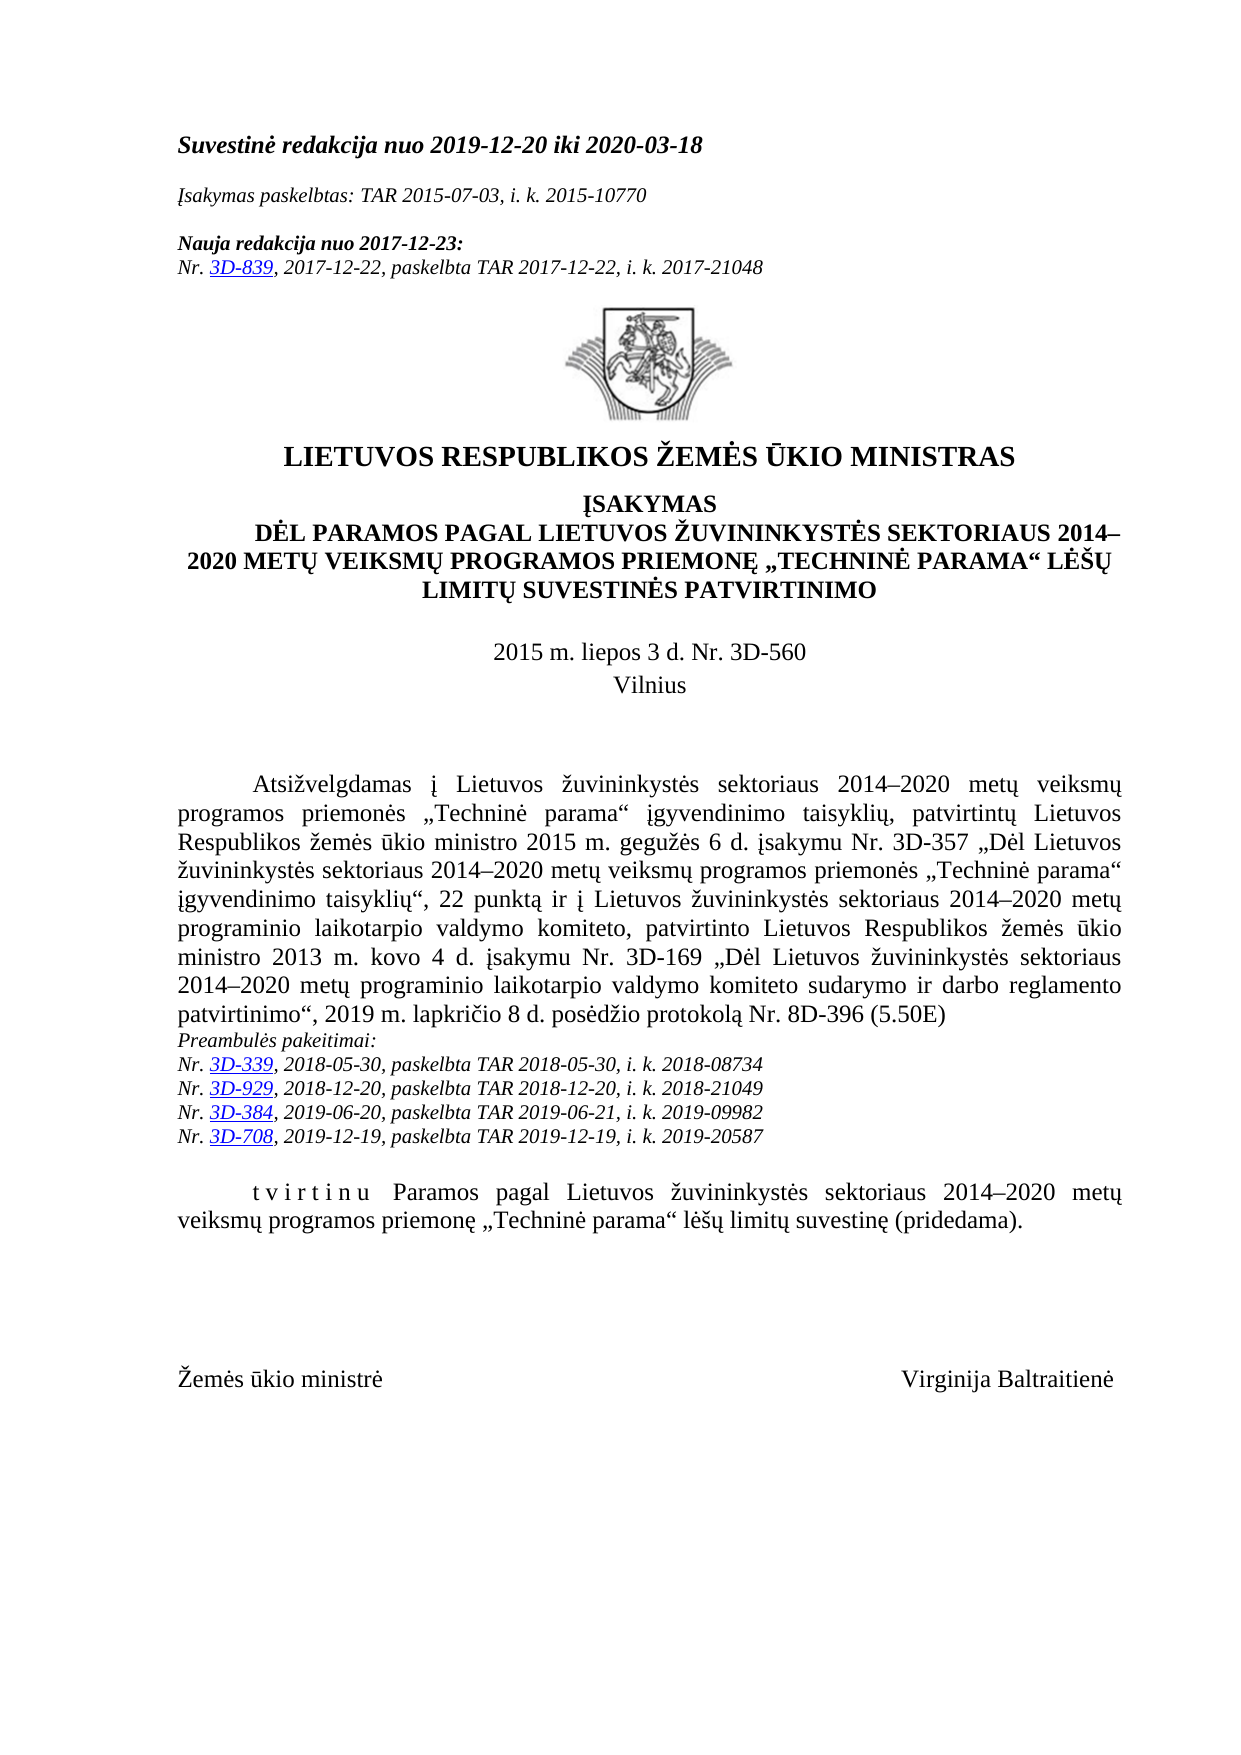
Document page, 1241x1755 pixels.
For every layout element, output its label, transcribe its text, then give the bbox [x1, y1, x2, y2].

text Vilnius [177, 670, 1122, 699]
text Nr. 3D-839, 2017-12-22, paskelbta TAR 2017-12-22, i. k. 2017-21048 [177, 255, 1122, 279]
text Preambulės pakeitimai: [177, 1028, 1122, 1052]
text ĮSAKYMAS [177, 489, 1122, 518]
text Įsakymas paskelbtas: TAR 2015-07-03, i. k. 2015-10770 [177, 183, 1122, 207]
text Žemės ūkio ministrė Virginija Baltraitienė [177, 1364, 1122, 1392]
text Nr. 3D-929, 2018-12-20, paskelbta TAR 2018-12-20, i. k. 2018-21049 [177, 1076, 1122, 1100]
text Nr. 3D-708, 2019-12-19, paskelbta TAR 2019-12-19, i. k. 2019-20587 [177, 1124, 1122, 1148]
text Atsižvelgdamas į Lietuvos žuvininkystės sektoriaus 2014–2020 metų veiksmų programos priemonės „Techninė parama“ įgyvendinimo taisyklių, patvirtintų Lietuvos Respublikos žemės ūkio ministro 2015 m. gegužės 6 d. įsakymu Nr. 3D-357 „Dėl Lietuvos žuvininkystės sektoriaus 2014–2020 metų veiksmų programos priemonės „Techninė parama“ įgyvendinimo taisyklių“, 22 punktą ir į Lietuvos žuvininkystės sektoriaus 2014–2020 metų programinio laikotarpio valdymo komiteto, patvirtinto Lietuvos Respublikos žemės ūkio ministro 2013 m. kovo 4 d. įsakymu Nr. 3D-169 „Dėl Lietuvos žuvininkystės sektoriaus 2014–2020 metų programinio laikotarpio valdymo komiteto sudarymo ir darbo reglamento patvirtinimo“, 2019 m. lapkričio 8 d. posėdžio protokolą Nr. 8D-396 (5.50E) [177, 769, 1122, 1028]
text 2015 m. liepos 3 d. Nr. 3D-560 [177, 637, 1122, 666]
text tvirtinu Paramos pagal Lietuvos žuvininkystės sektoriaus 2014–2020 metų veiksmų programos priemonę „Techninė parama“ lėšų limitų suvestinę (pridedama). [177, 1177, 1122, 1234]
text Suvestinė redakcija nuo 2019-12-20 iki 2020-03-18 [177, 130, 1122, 159]
text Nauja redakcija nuo 2017-12-23: [177, 231, 1122, 255]
text Nr. 3D-339, 2018-05-30, paskelbta TAR 2018-05-30, i. k. 2018-08734 [177, 1052, 1122, 1076]
text Nr. 3D-384, 2019-06-20, paskelbta TAR 2019-06-21, i. k. 2019-09982 [177, 1100, 1122, 1124]
text DĖL PARAMOS PAGAL LIETUVOS ŽUVININKYSTĖS SEKTORIAUS 2014–2020 METŲ VEIKSMŲ PROGRAMOS PRIEMONĘ „TECHNINĖ PARAMA“ LĖŠŲ LIMITŲ SUVESTINĖS PATVIRTINIMO [177, 518, 1122, 604]
text LIETUVOS RESPUBLIKOS ŽEMĖS ŪKIO MINISTRAS [177, 439, 1122, 472]
